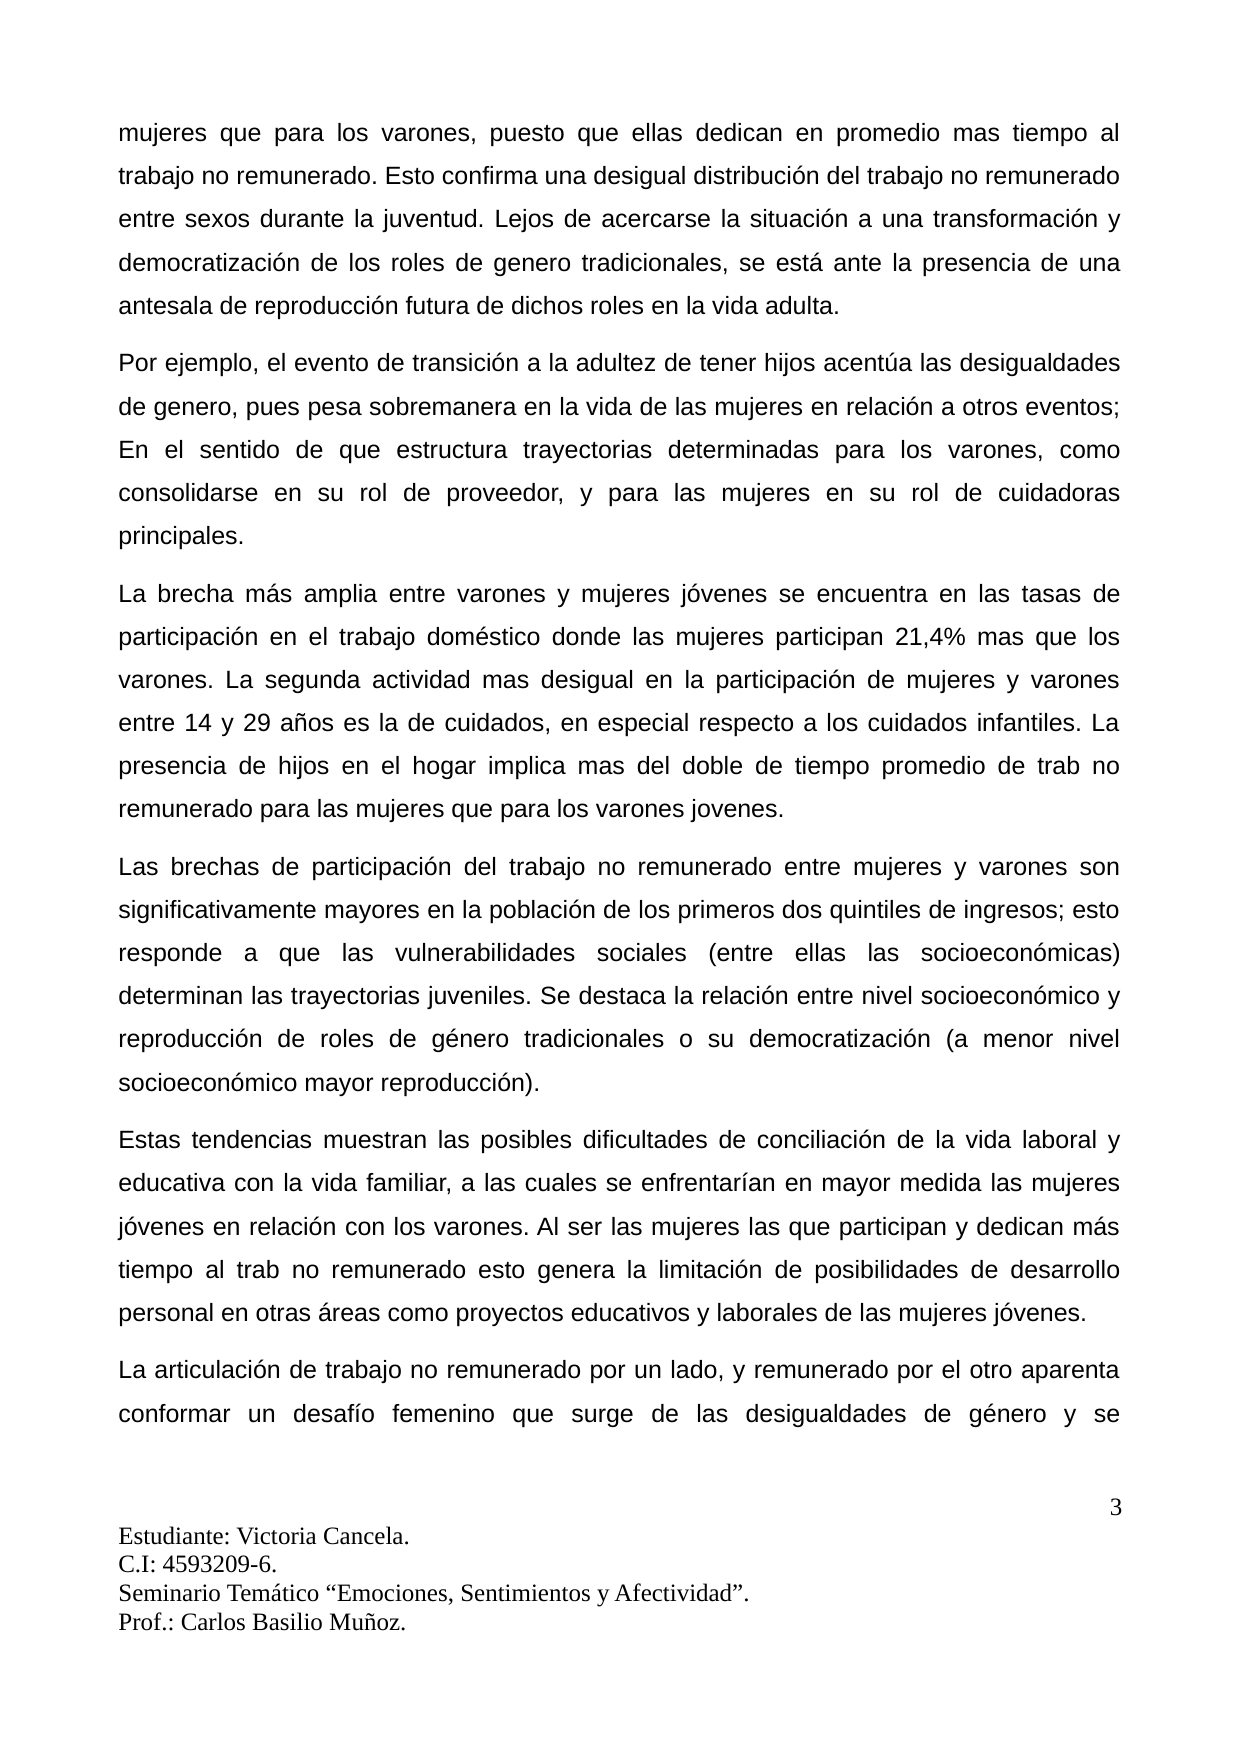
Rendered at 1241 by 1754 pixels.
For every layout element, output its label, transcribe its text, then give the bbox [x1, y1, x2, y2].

list Las brechas de participación del trabajo no remunerado entre mujeres y varones son significativamente mayores en la población de los primeros dos quintiles de ingresos; esto responde a que las vulnerabilidades sociales (entre ellas las socioeconómicas) determinan las trayectorias juveniles. Se destaca la relación entre nivel socioeconómico y reproducción de roles de género tradicionales o su democratización (a menor nivel socioeconómico mayor reproducción). [118, 852, 1122, 1096]
list La articulación de trabajo no remunerado por un lado, y remunerado por el otro aparenta conformar un desafío femenino que surge de las desigualdades de género y se [118, 1355, 1122, 1427]
list Estas tendencias muestran las posibles dificultades de conciliación de la vida laboral y educativa con la vida familiar, a las cuales se enfrentarían en mayor medida las mujeres jóvenes en relación con los varones. Al ser las mujeres las que participan y dedican más tiempo al trab no remunerado esto genera la limitación de posibilidades de desarrollo personal en otras áreas como proyectos educativos y laborales de las mujeres jóvenes. [118, 1125, 1122, 1326]
list mujeres que para los varones, puesto que ellas dedican en promedio mas tiempo al trabajo no remunerado. Esto confirma una desigual distribución del trabajo no remunerado entre sexos durante la juventud. Lejos de acercarse la situación a una transformación y democratización de los roles de genero tradicionales, se está ante la presencia de una antesala de reproducción futura de dichos roles en la vida adulta. [118, 118, 1122, 319]
list Por ejemplo, el evento de transición a la adultez de tener hijos acentúa las desigualdades de genero, pues pesa sobremanera en la vida de las mujeres en relación a otros eventos; En el sentido de que estructura trayectorias determinadas para los varones, como consolidarse en su rol de proveedor, y para las mujeres en su rol de cuidadoras principales. [118, 348, 1122, 549]
list La brecha más amplia entre varones y mujeres jóvenes se encuentra en las tasas de participación en el trabajo doméstico donde las mujeres participan 21,4% mas que los varones. La segunda actividad mas desigual en la participación de mujeres y varones entre 14 y 29 años es la de cuidados, en especial respecto a los cuidados infantiles. La presencia de hijos en el hogar implica mas del doble de tiempo promedio de trab no remunerado para las mujeres que para los varones jovenes. [118, 578, 1122, 823]
